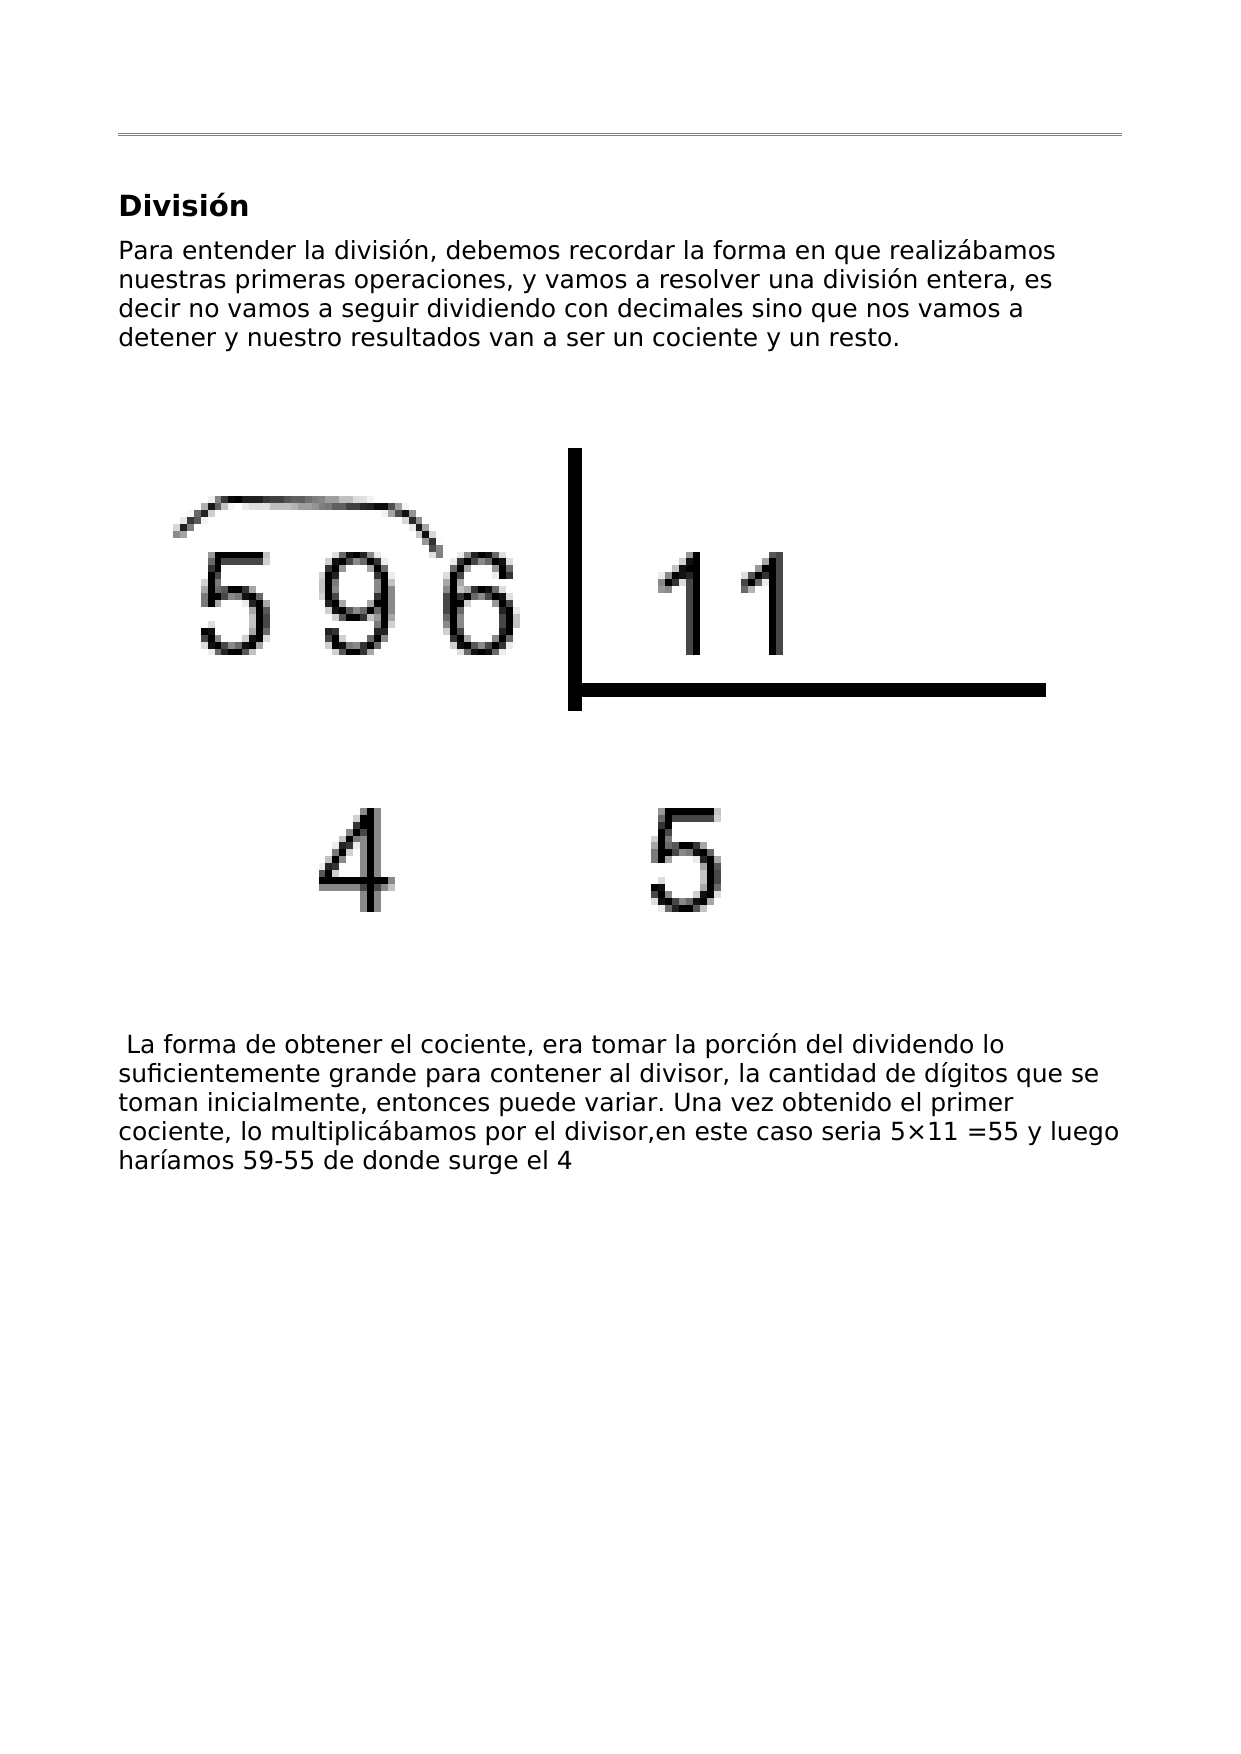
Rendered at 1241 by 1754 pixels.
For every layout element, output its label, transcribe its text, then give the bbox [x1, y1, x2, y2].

text Para entender la división, debemos recordar la forma en que realizábamos nuestras primeras operaciones, y vamos a resolver una división entera, es decir no vamos a seguir dividiendo con decimales sino que nos vamos a detener y nuestro resultados van a ser un cociente y un resto. [118, 236, 1122, 353]
subtitle División [118, 189, 1122, 223]
picture [118, 365, 1123, 1030]
text La forma de obtener el cociente, era tomar la porción del dividendo lo suficientemente grande para contener al divisor, la cantidad de dígitos que se toman inicialmente, entonces puede variar. Una vez obtenido el primer cociente, lo multiplicábamos por el divisor,en este caso seria 5×11 =55 y luego haríamos 59-55 de donde surge el 4 [118, 1030, 1122, 1176]
